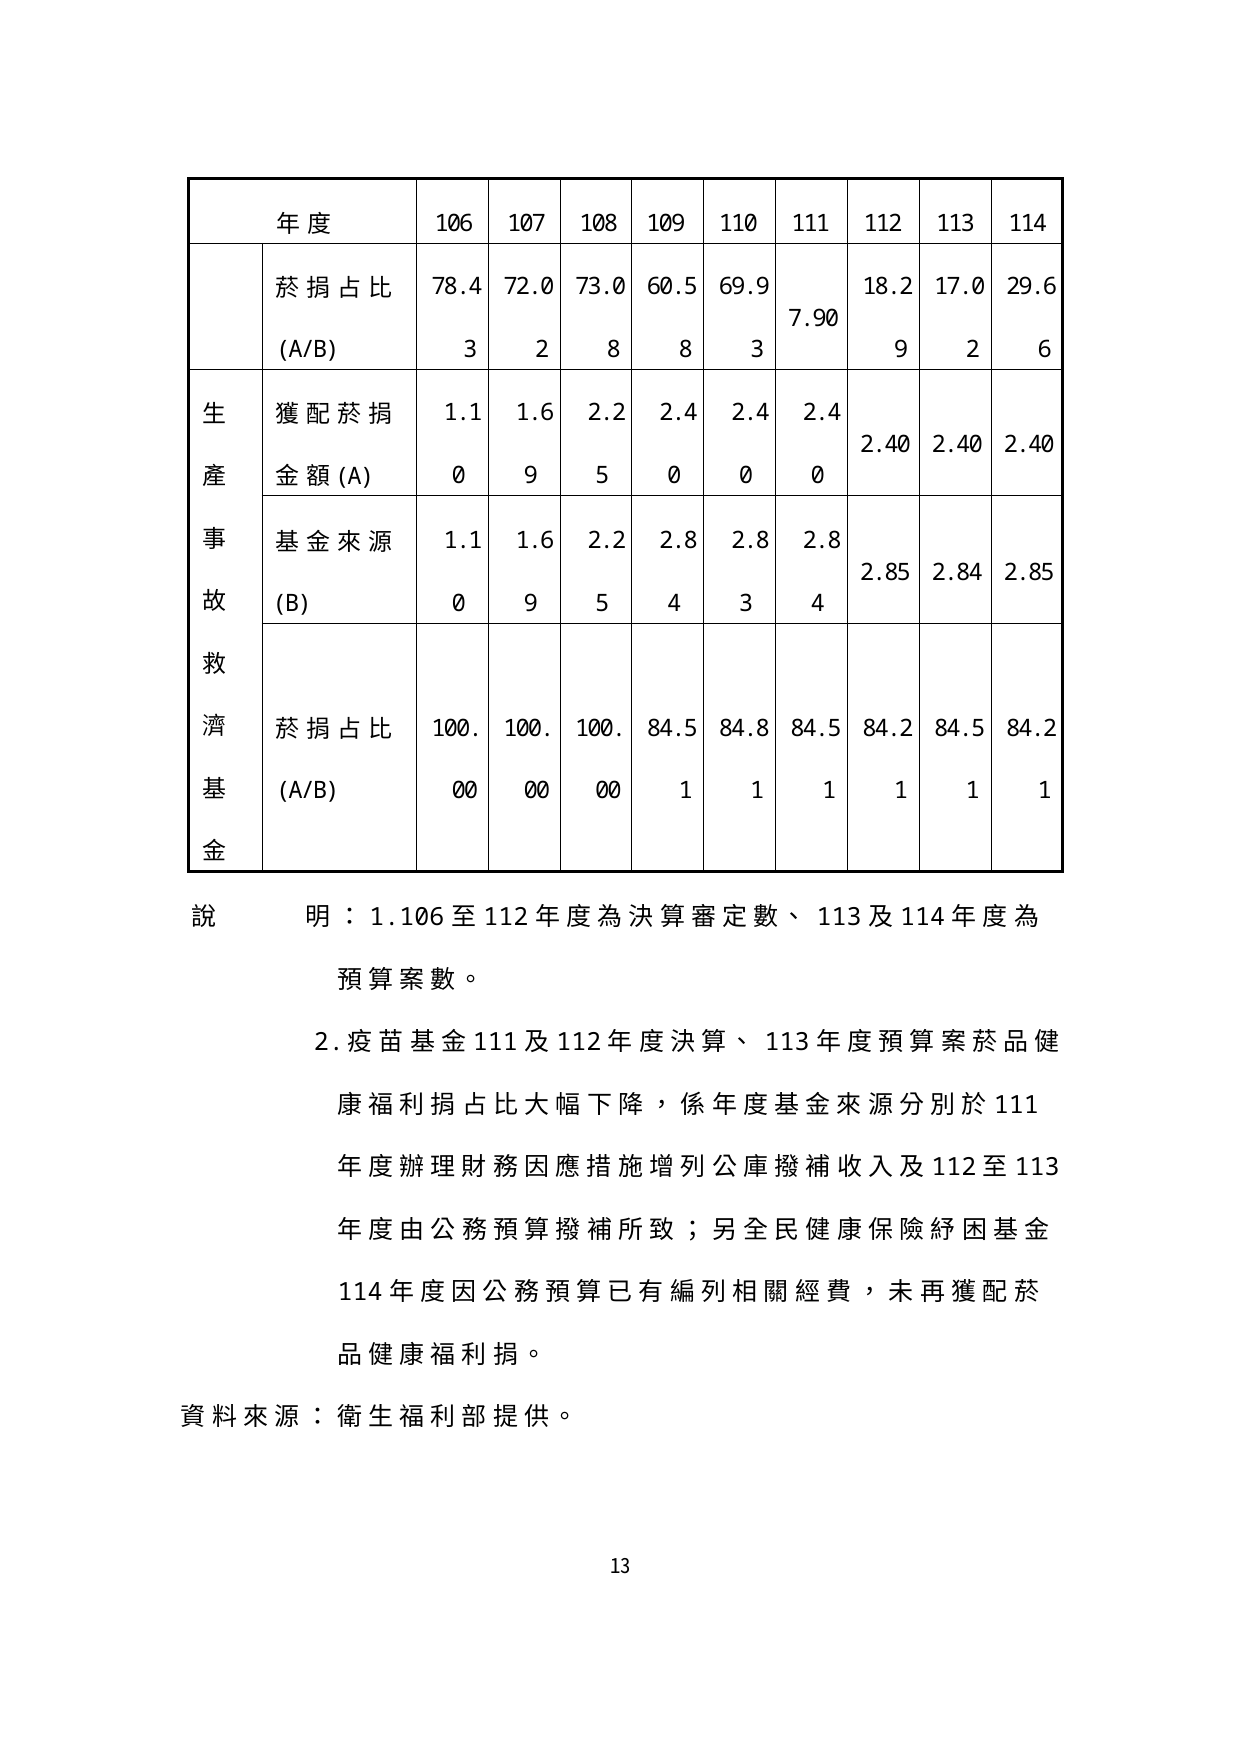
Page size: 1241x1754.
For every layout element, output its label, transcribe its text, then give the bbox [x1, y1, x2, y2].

table_cell 84.21 [992, 624, 1061, 870]
table_cell 84.51 [632, 624, 703, 870]
table_cell 2.83 [704, 496, 775, 623]
table_header 111 [776, 180, 847, 243]
table_cell 7.90 [776, 244, 847, 369]
table_cell 2.84 [776, 496, 847, 623]
table_header 108 [561, 180, 631, 243]
table_cell 69.93 [704, 244, 775, 369]
table_cell 菸捐占比(A/B) [263, 244, 416, 369]
table_cell 2.40 [704, 370, 775, 495]
table_cell 1.10 [417, 370, 488, 495]
table_header 年度 [190, 180, 416, 243]
table_cell 2.40 [920, 370, 991, 495]
table_header 109 [632, 180, 703, 243]
table_cell 2.84 [920, 496, 991, 623]
table_cell 60.58 [632, 244, 703, 369]
table_header 113 [920, 180, 991, 243]
table_header 112 [848, 180, 919, 243]
table_cell 生產事故救濟基金 [190, 370, 262, 870]
table_cell 獲配菸捐金額(A) [263, 370, 416, 495]
table_cell 2.40 [632, 370, 703, 495]
table_cell 2.25 [561, 496, 631, 623]
table_cell 78.43 [417, 244, 488, 369]
table_header 106 [417, 180, 488, 243]
table_cell [190, 244, 262, 369]
table_cell 72.02 [489, 244, 560, 369]
text 資料來源：衛生福利部提供。 [177, 1373, 1063, 1436]
table_cell 2.85 [992, 496, 1061, 623]
table_cell 2.40 [848, 370, 919, 495]
table_header 110 [704, 180, 775, 243]
table_cell 29.66 [992, 244, 1061, 369]
table_header 107 [489, 180, 560, 243]
table_cell 菸捐占比(A/B) [263, 624, 416, 870]
table_cell 18.29 [848, 244, 919, 369]
table_cell 1.10 [417, 496, 488, 623]
text 2.疫苗基金111及112年度決算、113年度預算案菸品健康福利捐占比大幅下降，係年度基金來源分別於111年度辦理財務因應措施增列公庫撥補收入及112至113年度由公務預算撥補所致；另全民健康保險紓困基金114年度因公務預算已有編列相關經費，未再獲配菸品健康福利捐。 [307, 998, 1063, 1373]
table_cell 84.21 [848, 624, 919, 870]
table_cell 100.00 [417, 624, 488, 870]
table_cell 2.84 [632, 496, 703, 623]
table_cell 2.25 [561, 370, 631, 495]
table_cell 2.40 [776, 370, 847, 495]
table_cell 100.00 [489, 624, 560, 870]
table_cell 73.08 [561, 244, 631, 369]
table_cell 100.00 [561, 624, 631, 870]
table_cell 84.51 [920, 624, 991, 870]
table_cell 1.69 [489, 370, 560, 495]
table_cell 基金來源(B) [263, 496, 416, 623]
table_cell 17.02 [920, 244, 991, 369]
table_cell 84.51 [776, 624, 847, 870]
text 說 明：1.106至112年度為決算審定數、113及114年度為預算案數。 [183, 873, 1063, 998]
table_cell 84.81 [704, 624, 775, 870]
table_cell 2.40 [992, 370, 1061, 495]
table_header 114 [992, 180, 1061, 243]
table_cell 1.69 [489, 496, 560, 623]
table_cell 2.85 [848, 496, 919, 623]
